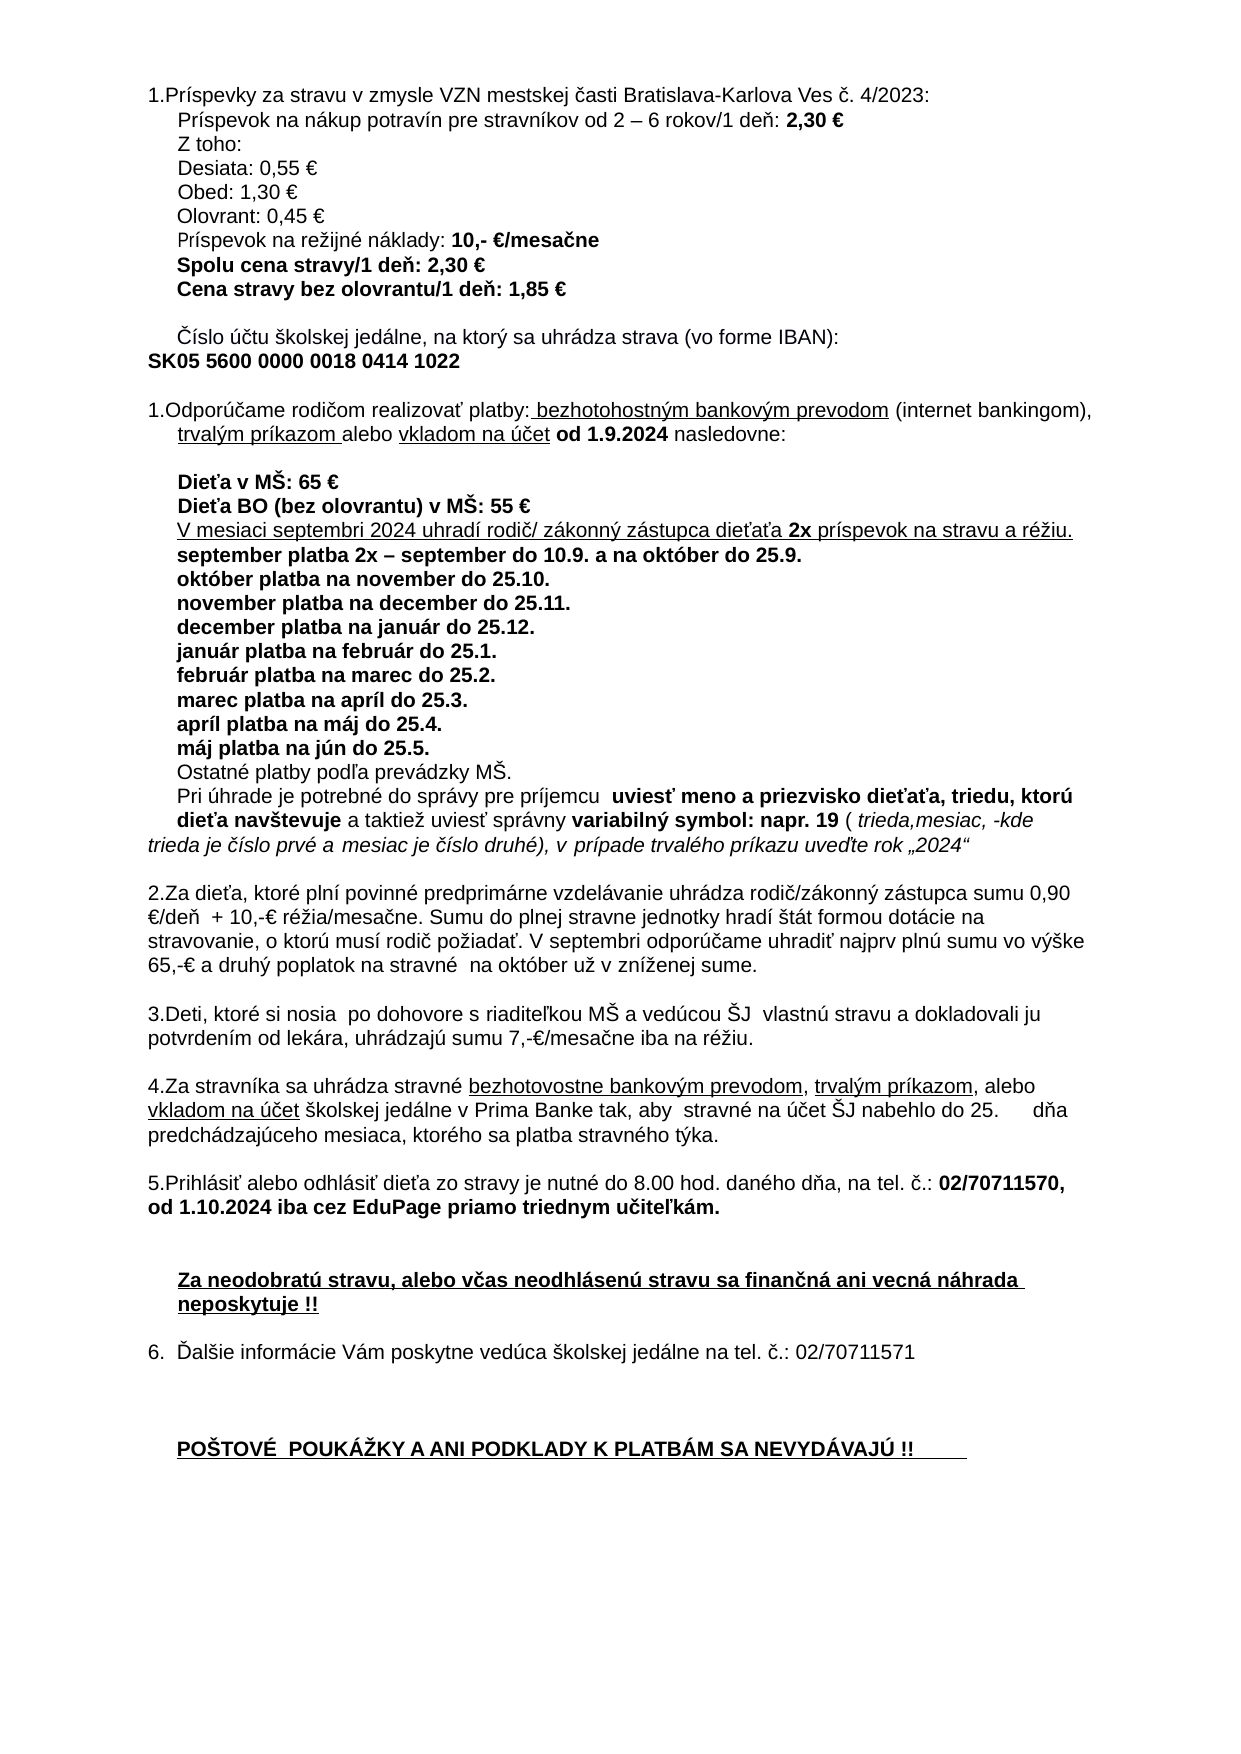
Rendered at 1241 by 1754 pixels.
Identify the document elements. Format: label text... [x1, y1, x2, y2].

list Deti, ktoré si nosia po dohovore s riaditeľkou MŠ a vedúcou ŠJ vlastnú stravu a dokladovali ju potvrdením od lekára, uhrádzajú sumu 7,-€/mesačne iba na réžiu. [148, 1002, 1093, 1050]
text december platba na január do 25.12. [148, 615, 1093, 639]
text január platba na február do 25.1. [148, 639, 1093, 663]
text 6. Ďalšie informácie Vám poskytne vedúca školskej jedálne na tel. č.: 02/70711571 [148, 1340, 1093, 1364]
list Prihlásiť alebo odhlásiť dieťa zo stravy je nutné do 8.00 hod. daného dňa, na tel. č.: 02/70711570, od 1.10.2024 iba cez EduPage priamo triednym učiteľkám. [148, 1171, 1093, 1219]
text Cena stravy bez olovrantu/1 deň: 1,85 € [148, 277, 1093, 301]
list Za dieťa, ktoré plní povinné predprimárne vzdelávanie uhrádza rodič/zákonný zástupca sumu 0,90 €/deň + 10,-€ réžia/mesačne. Sumu do plnej stravne jednotky hradí štát formou dotácie na stravovanie, o ktorú musí rodič požiadať. V septembri odporúčame uhradiť najprv plnú sumu vo výške 65,-€ a druhý poplatok na stravné na október už v zníženej sume. [148, 881, 1093, 977]
text Za neodobratú stravu, alebo včas neodhlásenú stravu sa finančná ani vecná náhrada neposkytuje !! [177, 1267, 1093, 1316]
text Ostatné platby podľa prevádzky MŠ. [148, 760, 1093, 784]
text máj platba na jún do 25.5. [148, 736, 1093, 760]
text Spolu cena stravy/1 deň: 2,30 € [148, 252, 1093, 276]
text október platba na november do 25.10. [148, 567, 1093, 591]
text Olovrant: 0,45 € [148, 204, 1093, 228]
text Desiata: 0,55 € [177, 156, 1093, 180]
text november platba na december do 25.11. [148, 591, 1093, 615]
list Odporúčame rodičom realizovať platby: bezhotohostným bankovým prevodom (internet bankingom), trvalým príkazom alebo vkladom na účet od 1.9.2024 nasledovne: [148, 397, 1093, 446]
text SK05 5600 0000 0018 0414 1022 [148, 349, 1093, 373]
list Za stravníka sa uhrádza stravné bezhotovostne bankovým prevodom, trvalým príkazom, alebo vkladom na účet školskej jedálne v Prima Banke tak, aby stravné na účet ŠJ nabehlo do 25. dňa predchádzajúceho mesiaca, ktorého sa platba stravného týka. [148, 1074, 1093, 1146]
text február platba na marec do 25.2. [148, 663, 1093, 687]
text Dieťa v MŠ: 65 € [177, 470, 1093, 494]
text Pri úhrade je potrebné do správy pre príjemcu uviesť meno a priezvisko dieťaťa, triedu, ktorú [148, 784, 1093, 808]
list Príspevky za stravu v zmysle VZN mestskej časti Bratislava-Karlova Ves č. 4/2023: [148, 83, 1093, 107]
text Z toho: [177, 132, 1093, 156]
text Dieťa BO (bez olovrantu) v MŠ: 55 € [177, 494, 1093, 518]
text Číslo účtu školskej jedálne, na ktorý sa uhrádza strava (vo forme IBAN): [148, 325, 1122, 349]
text dieťa navštevuje a taktiež uviesť správny variabilný symbol: napr. 19 ( trieda,mesiac, -kde trieda je číslo prvé a mesiac je číslo druhé), v prípade trvalého príkazu uveďte rok „2024“ [148, 808, 1093, 856]
text marec platba na apríl do 25.3. [148, 687, 1093, 711]
text Príspevok na nákup potravín pre stravníkov od 2 – 6 rokov/1 deň: 2,30 € [177, 107, 1093, 131]
text apríl platba na máj do 25.4. [148, 712, 1093, 736]
text september platba 2x – september do 10.9. a na október do 25.9. [148, 542, 1093, 566]
text Obed: 1,30 € [177, 180, 1093, 204]
text V mesiaci septembri 2024 uhradí rodič/ zákonný zástupca dieťaťa 2x príspevok na stravu a réžiu. [148, 518, 1093, 542]
text POŠTOVÉ POUKÁŽKY A ANI PODKLADY K PLATBÁM SA NEVYDÁVAJÚ !! [148, 1437, 1093, 1461]
text Príspevok na režijné náklady: 10,- €/mesačne [177, 228, 1093, 252]
